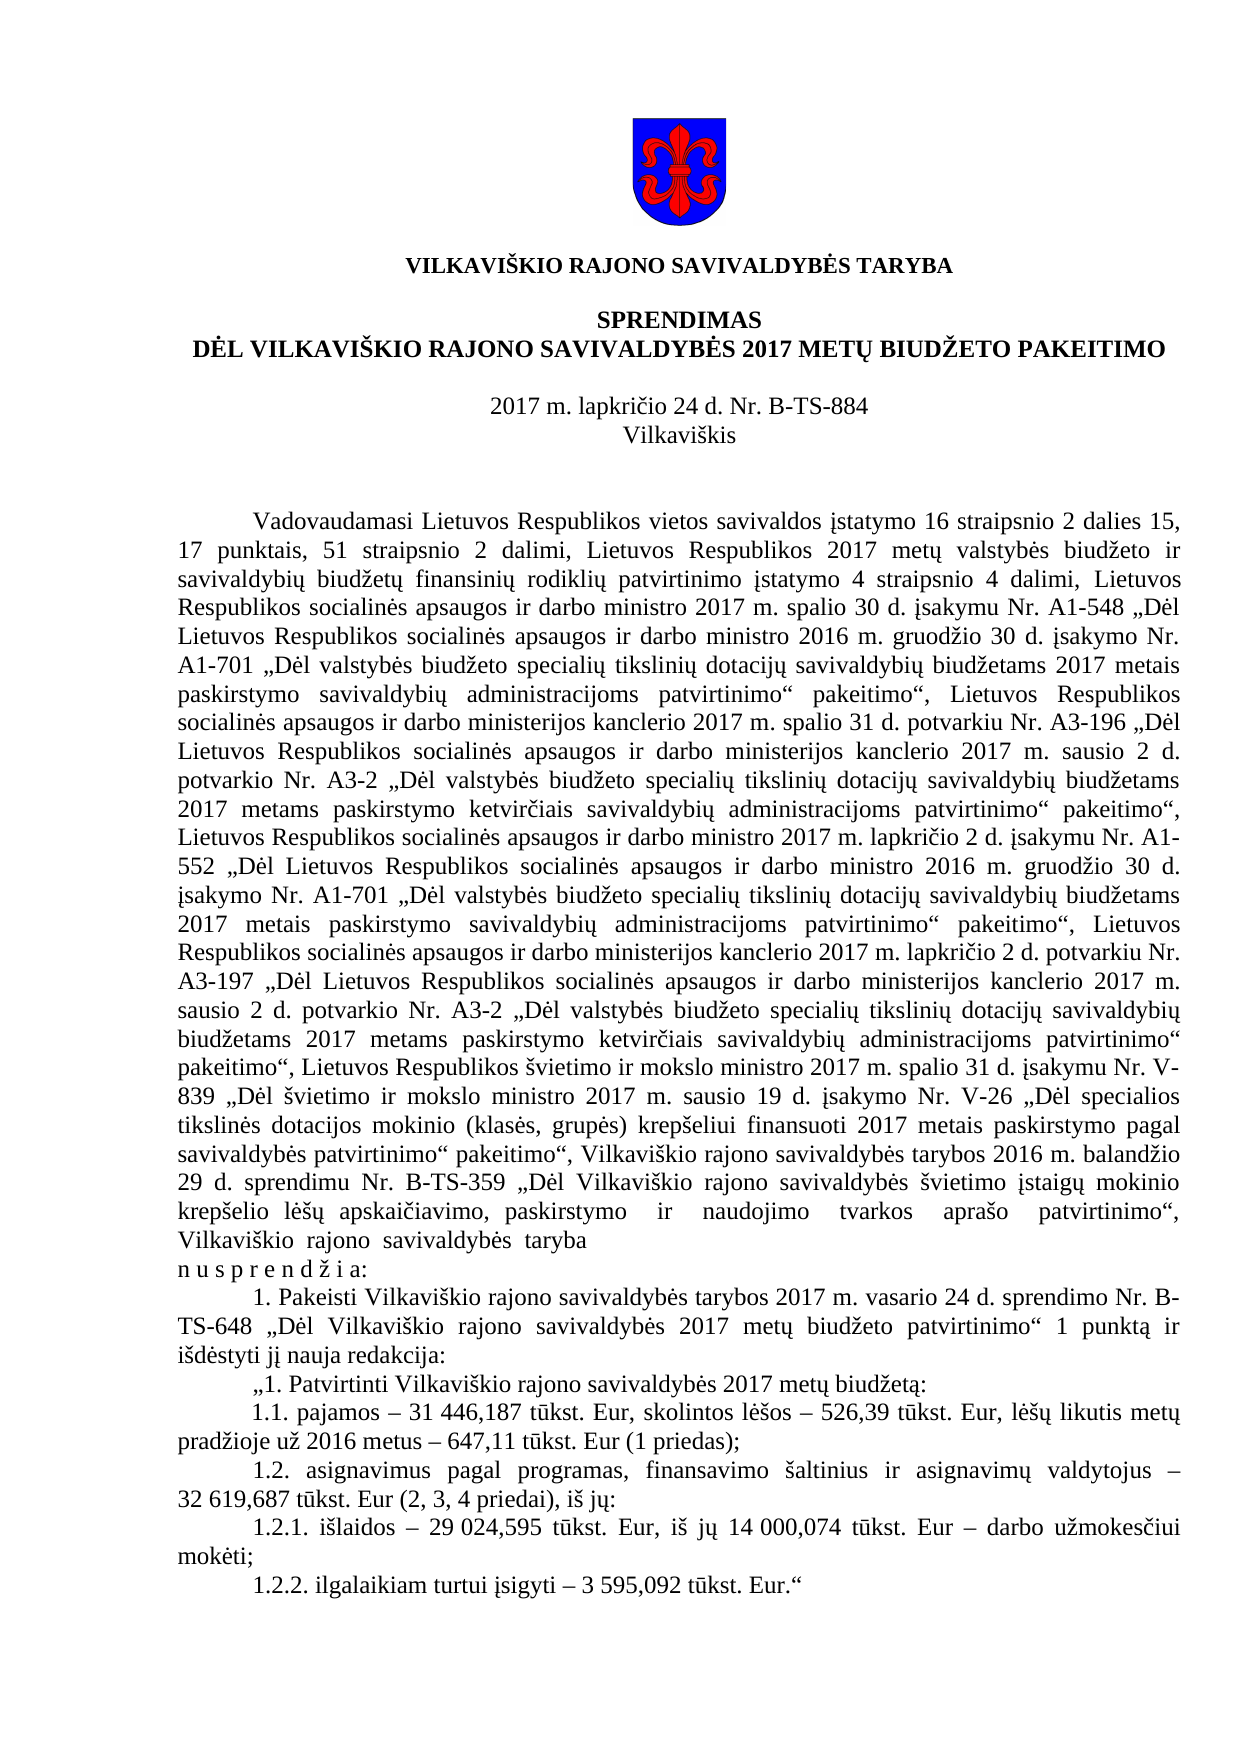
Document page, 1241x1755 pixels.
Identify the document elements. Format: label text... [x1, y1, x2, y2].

text dėl vilkaviškio rajono savivaldybės 2017 metų biudžeto pakeitimo [177, 334, 1181, 362]
text Vadovaudamasi Lietuvos Respublikos vietos savivaldos įstatymo 16 straipsnio 2 dalies 15, 17 punktais, 51 straipsnio 2 dalimi, Lietuvos Respublikos 2017 metų valstybės biudžeto ir savivaldybių biudžetų finansinių rodiklių patvirtinimo įstatymo 4 straipsnio 4 dalimi, Lietuvos Respublikos socialinės apsaugos ir darbo ministro 2017 m. spalio 30 d. įsakymu Nr. A1-548 „Dėl Lietuvos Respublikos socialinės apsaugos ir darbo ministro 2016 m. gruodžio 30 d. įsakymo Nr. A1-701 „Dėl valstybės biudžeto specialių tikslinių dotacijų savivaldybių biudžetams 2017 metais paskirstymo savivaldybių administracijoms patvirtinimo“ pakeitimo“, Lietuvos Respublikos socialinės apsaugos ir darbo ministerijos kanclerio 2017 m. spalio 31 d. potvarkiu Nr. A3-196 „Dėl Lietuvos Respublikos socialinės apsaugos ir darbo ministerijos kanclerio 2017 m. sausio 2 d. potvarkio Nr. A3-2 „Dėl valstybės biudžeto specialių tikslinių dotacijų savivaldybių biudžetams 2017 metams paskirstymo ketvirčiais savivaldybių administracijoms patvirtinimo“ pakeitimo“, Lietuvos Respublikos socialinės apsaugos ir darbo ministro 2017 m. lapkričio 2 d. įsakymu Nr. A1-552 „Dėl Lietuvos Respublikos socialinės apsaugos ir darbo ministro 2016 m. gruodžio 30 d. įsakymo Nr. A1-701 „Dėl valstybės biudžeto specialių tikslinių dotacijų savivaldybių biudžetams 2017 metais paskirstymo savivaldybių administracijoms patvirtinimo“ pakeitimo“, Lietuvos Respublikos socialinės apsaugos ir darbo ministerijos kanclerio 2017 m. lapkričio 2 d. potvarkiu Nr. A3-197 „Dėl Lietuvos Respublikos socialinės apsaugos ir darbo ministerijos kanclerio 2017 m. sausio 2 d. potvarkio Nr. A3-2 „Dėl valstybės biudžeto specialių tikslinių dotacijų savivaldybių biudžetams 2017 metams paskirstymo ketvirčiais savivaldybių administracijoms patvirtinimo“ pakeitimo“, Lietuvos Respublikos švietimo ir mokslo ministro 2017 m. spalio 31 d. įsakymu Nr. V-839 „Dėl švietimo ir mokslo ministro 2017 m. sausio 19 d. įsakymo Nr. V-26 „Dėl specialios tikslinės dotacijos mokinio (klasės, grupės) krepšeliui finansuoti 2017 metais paskirstymo pagal savivaldybės patvirtinimo“ pakeitimo“, Vilkaviškio rajono savivaldybės tarybos 2016 m. balandžio 29 d. sprendimu Nr. B-TS-359 „Dėl Vilkaviškio rajono savivaldybės švietimo įstaigų mokinio krepšelio lėšų apskaičiavimo, paskirstymo ir naudojimo tvarkos aprašo patvirtinimo“, Vilkaviškio rajono savivaldybės taryba [177, 506, 1181, 1254]
text 1. Pakeisti Vilkaviškio rajono savivaldybės tarybos 2017 m. vasario 24 d. sprendimo Nr. B-TS-648 „Dėl Vilkaviškio rajono savivaldybės 2017 metų biudžeto patvirtinimo“ 1 punktą ir išdėstyti jį nauja redakcija: [177, 1282, 1181, 1369]
text n u s p r e n d ž i a: [177, 1254, 1181, 1282]
text 1.1. pajamos – 31 446,187 tūkst. Eur, skolintos lėšos – 526,39 tūkst. Eur, lėšų likutis metų pradžioje už 2016 metus – 647,11 tūkst. Eur (1 priedas); [177, 1397, 1181, 1455]
text „1. Patvirtinti Vilkaviškio rajono savivaldybės 2017 metų biudžetą: [177, 1369, 1181, 1397]
text VILKAVIŠKIO RAJONO SAVIVALDYBĖS TARYBA [177, 252, 1181, 279]
text 1.2.1. išlaidos – 29 024,595 tūkst. Eur, iš jų 14 000,074 tūkst. Eur – darbo užmokesčiui mokėti; [177, 1512, 1181, 1570]
text 2017 m. lapkričio 24 d. Nr. B-TS-884 [177, 391, 1181, 420]
text SPRENDIMAS [177, 305, 1181, 334]
text Vilkaviškis [177, 420, 1181, 449]
text 1.2. asignavimus pagal programas, finansavimo šaltinius ir asignavimų valdytojus – 32 619,687 tūkst. Eur (2, 3, 4 priedai), iš jų: [177, 1455, 1181, 1512]
text 1.2.2. ilgalaikiam turtui įsigyti – 3 595,092 tūkst. Eur.“ [177, 1570, 1181, 1599]
